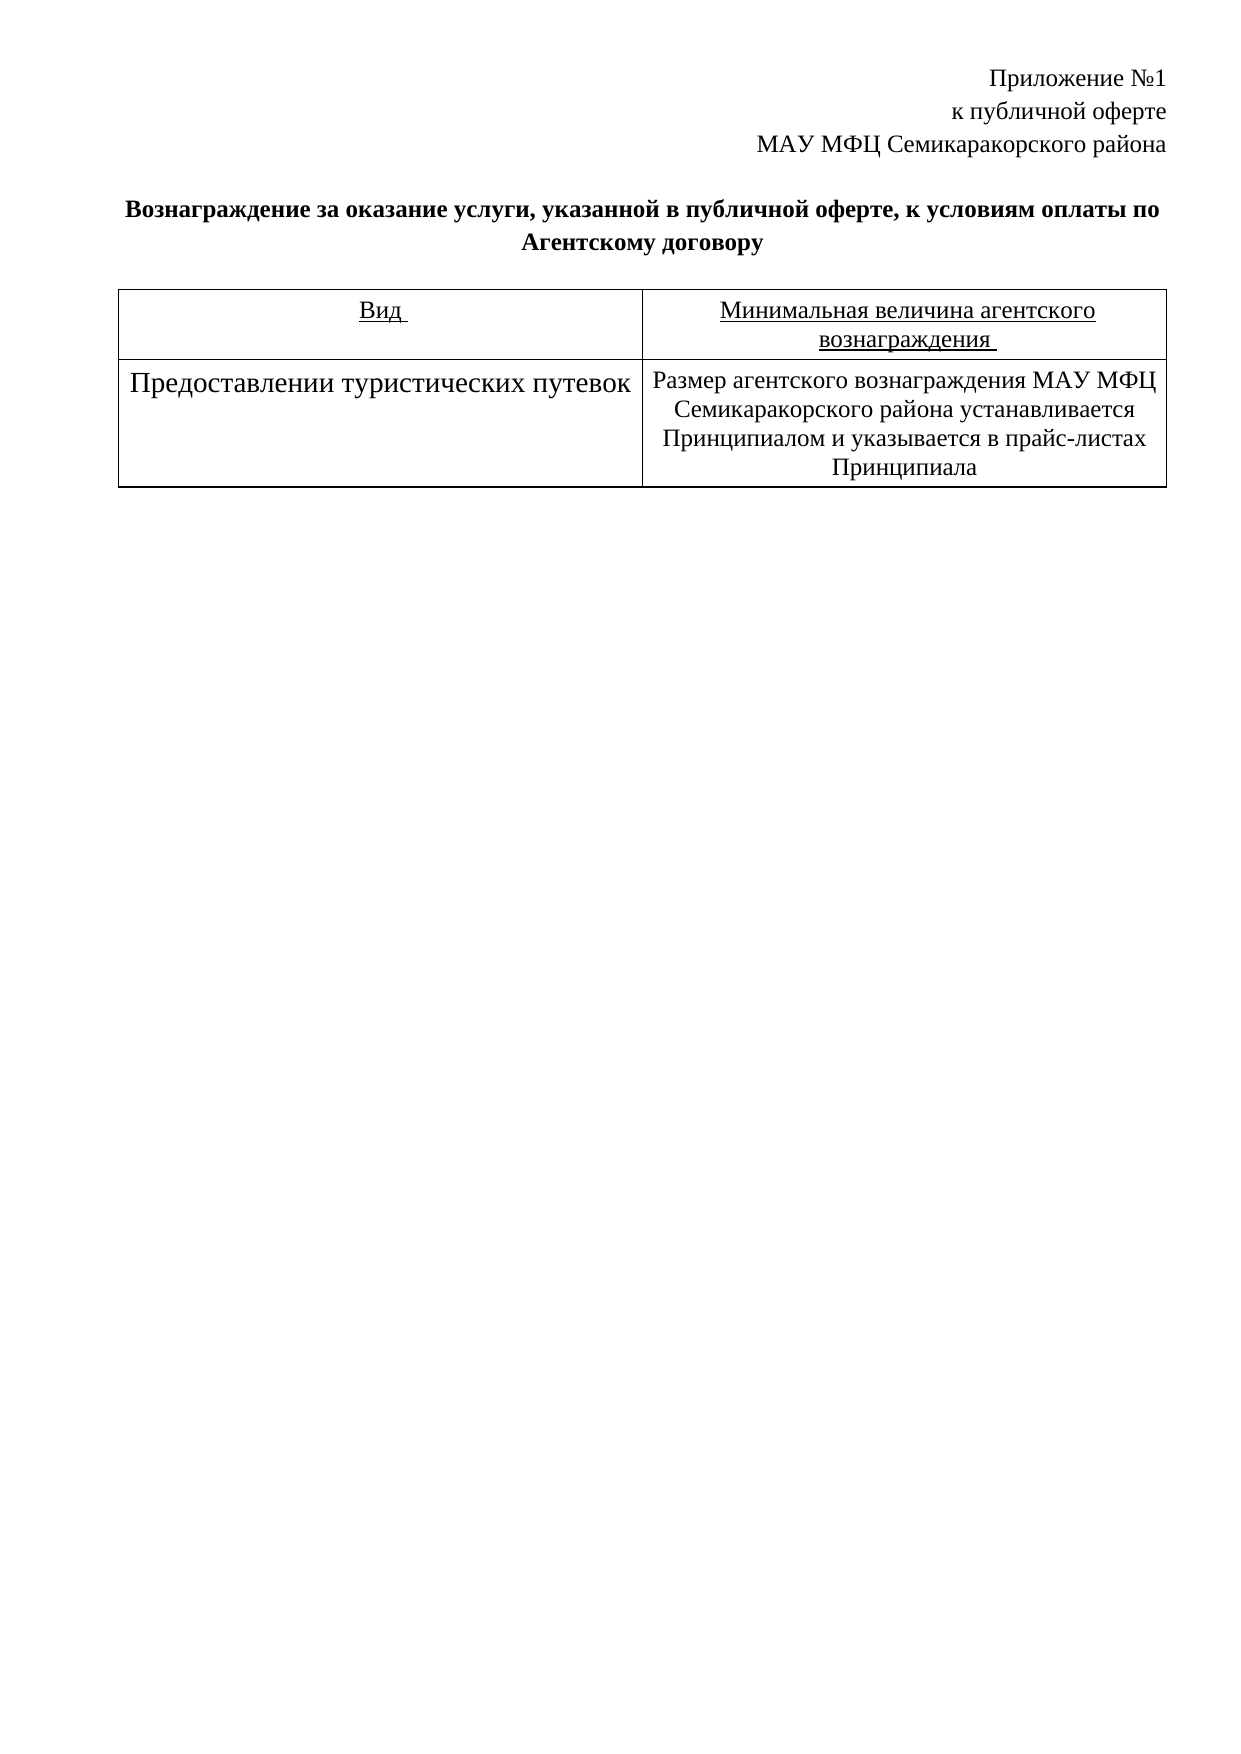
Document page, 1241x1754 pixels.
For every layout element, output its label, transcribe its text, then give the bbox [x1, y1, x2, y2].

text Приложение №1 [118, 59, 1167, 92]
text МАУ МФЦ Семикаракорского района [118, 125, 1167, 158]
table_cell Предоставлении туристических путевок [119, 360, 642, 486]
text к публичной оферте [118, 92, 1167, 125]
table_cell Размер агентского вознаграждения МАУ МФЦ Семикаракорского района устанавливается Принципиалом и указывается в прайс-листах Принципиала [643, 360, 1166, 486]
table_header Вид [119, 290, 642, 359]
text Вознаграждение за оказание услуги, указанной в публичной оферте, к условиям оплаты по Агентскому договору [118, 190, 1167, 256]
table_header Минимальная величина агентского вознаграждения [643, 290, 1166, 359]
